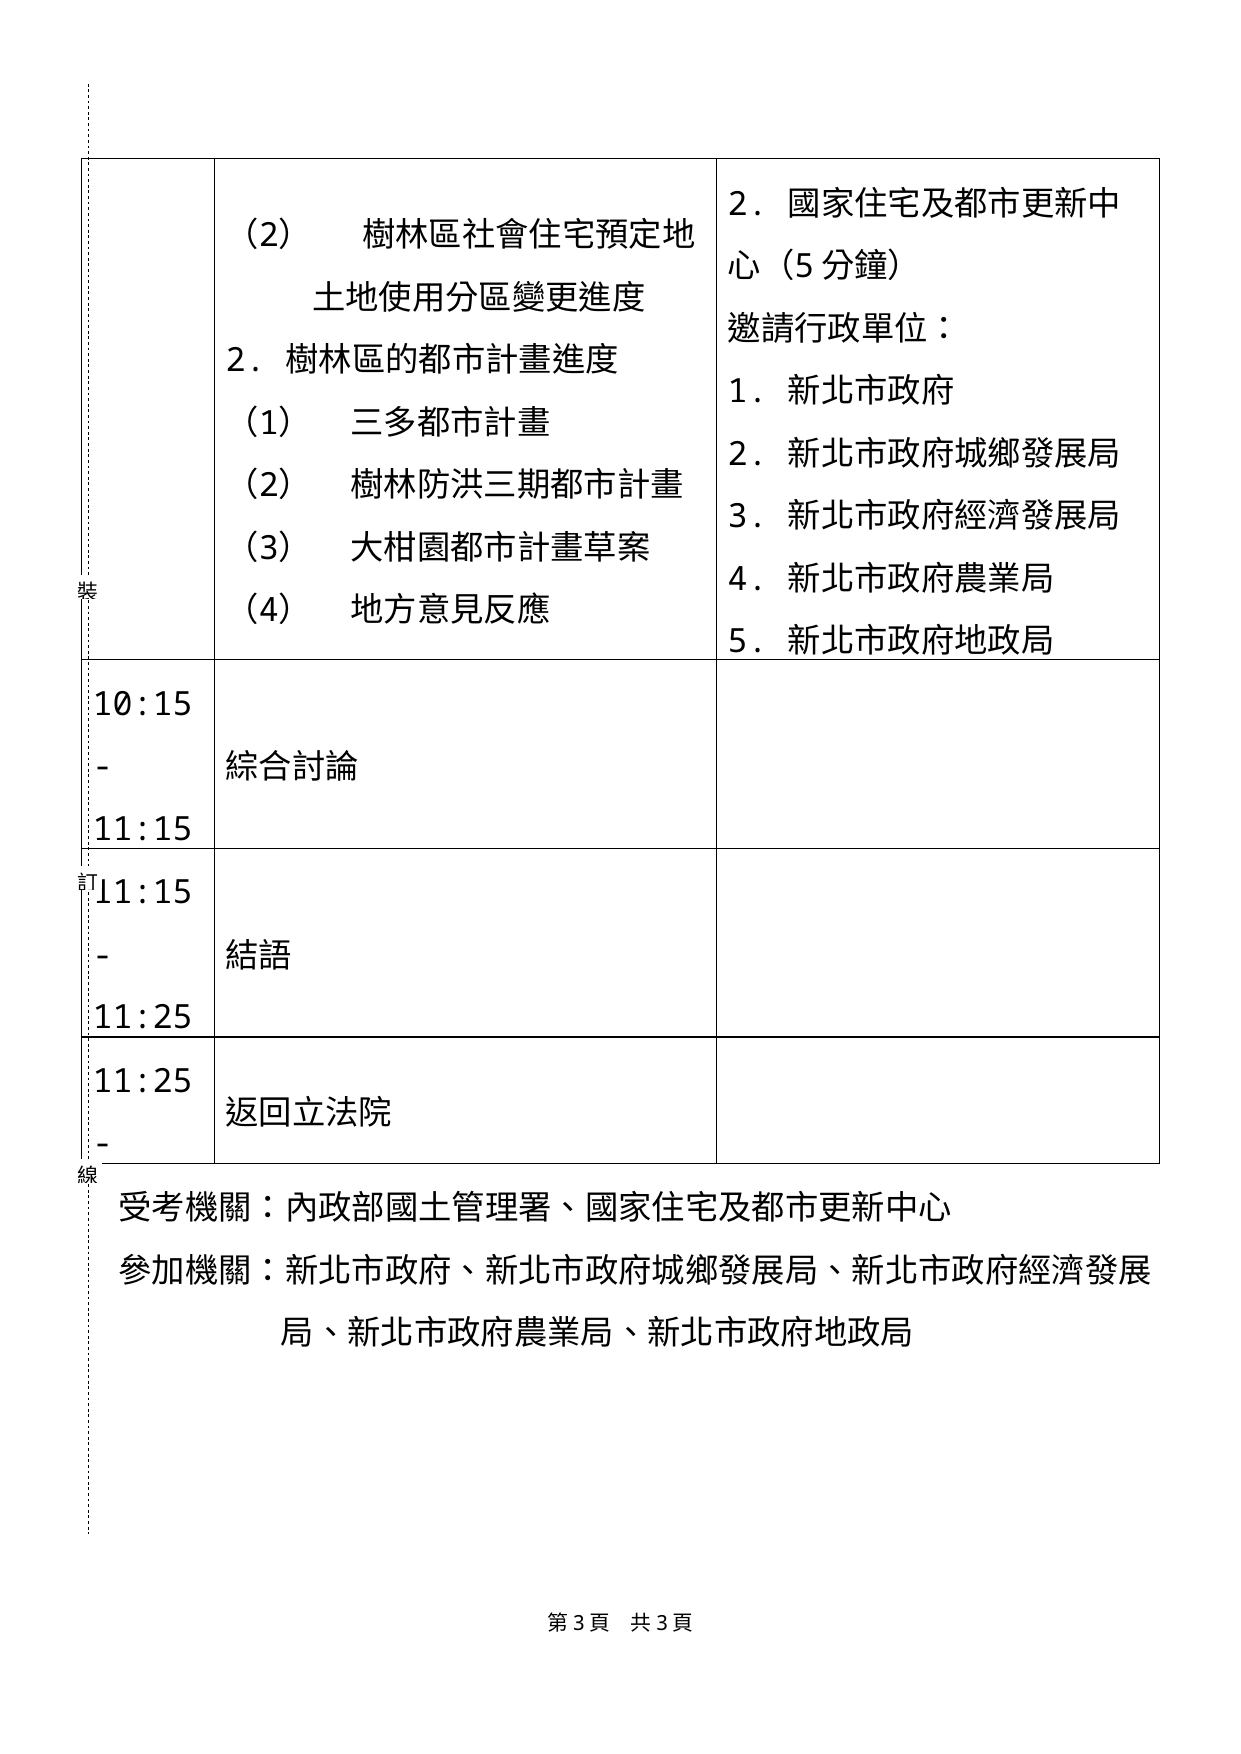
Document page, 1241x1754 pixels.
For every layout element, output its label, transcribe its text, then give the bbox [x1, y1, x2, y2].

table_cell 10:00-10:15 [82, 159, 214, 659]
table_cell 簡報 1. 樹林區社會住宅進度 樹德安居進度 樹林區社會住宅預定地土地使用分區變更進度 2. 樹林區的都市計畫進度 三多都市計畫 樹林防洪三期都市計畫 大柑園都市計畫草案 地方意見反應 [215, 159, 716, 659]
table_cell 11:25- [82, 1038, 214, 1162]
table_cell 10:15-11:15 [82, 660, 214, 848]
table_cell 2. 國家住宅及都市更新中心（5分鐘） 邀請行政單位： 1. 新北市政府 2. 新北市政府城鄉發展局 3. 新北市政府經濟發展局 4. 新北市政府農業局 5. 新北市政府地政局 [717, 159, 1159, 659]
table_cell 返回立法院 [215, 1038, 716, 1162]
table_cell 11:15-11:25 [82, 849, 214, 1036]
text 受考機關：內政部國土管理署、國家住宅及都市更新中心 [118, 1164, 1092, 1226]
table_cell [717, 1038, 1159, 1162]
table_cell 結語 [215, 849, 716, 1036]
table_cell [717, 660, 1159, 848]
text 參加機關：新北市政府、新北市政府城鄉發展局、新北市政府經濟發展局、新北市政府農業局、新北市政府地政局 [118, 1226, 1154, 1351]
table_cell [717, 849, 1159, 1036]
table_cell 綜合討論 [215, 660, 716, 848]
